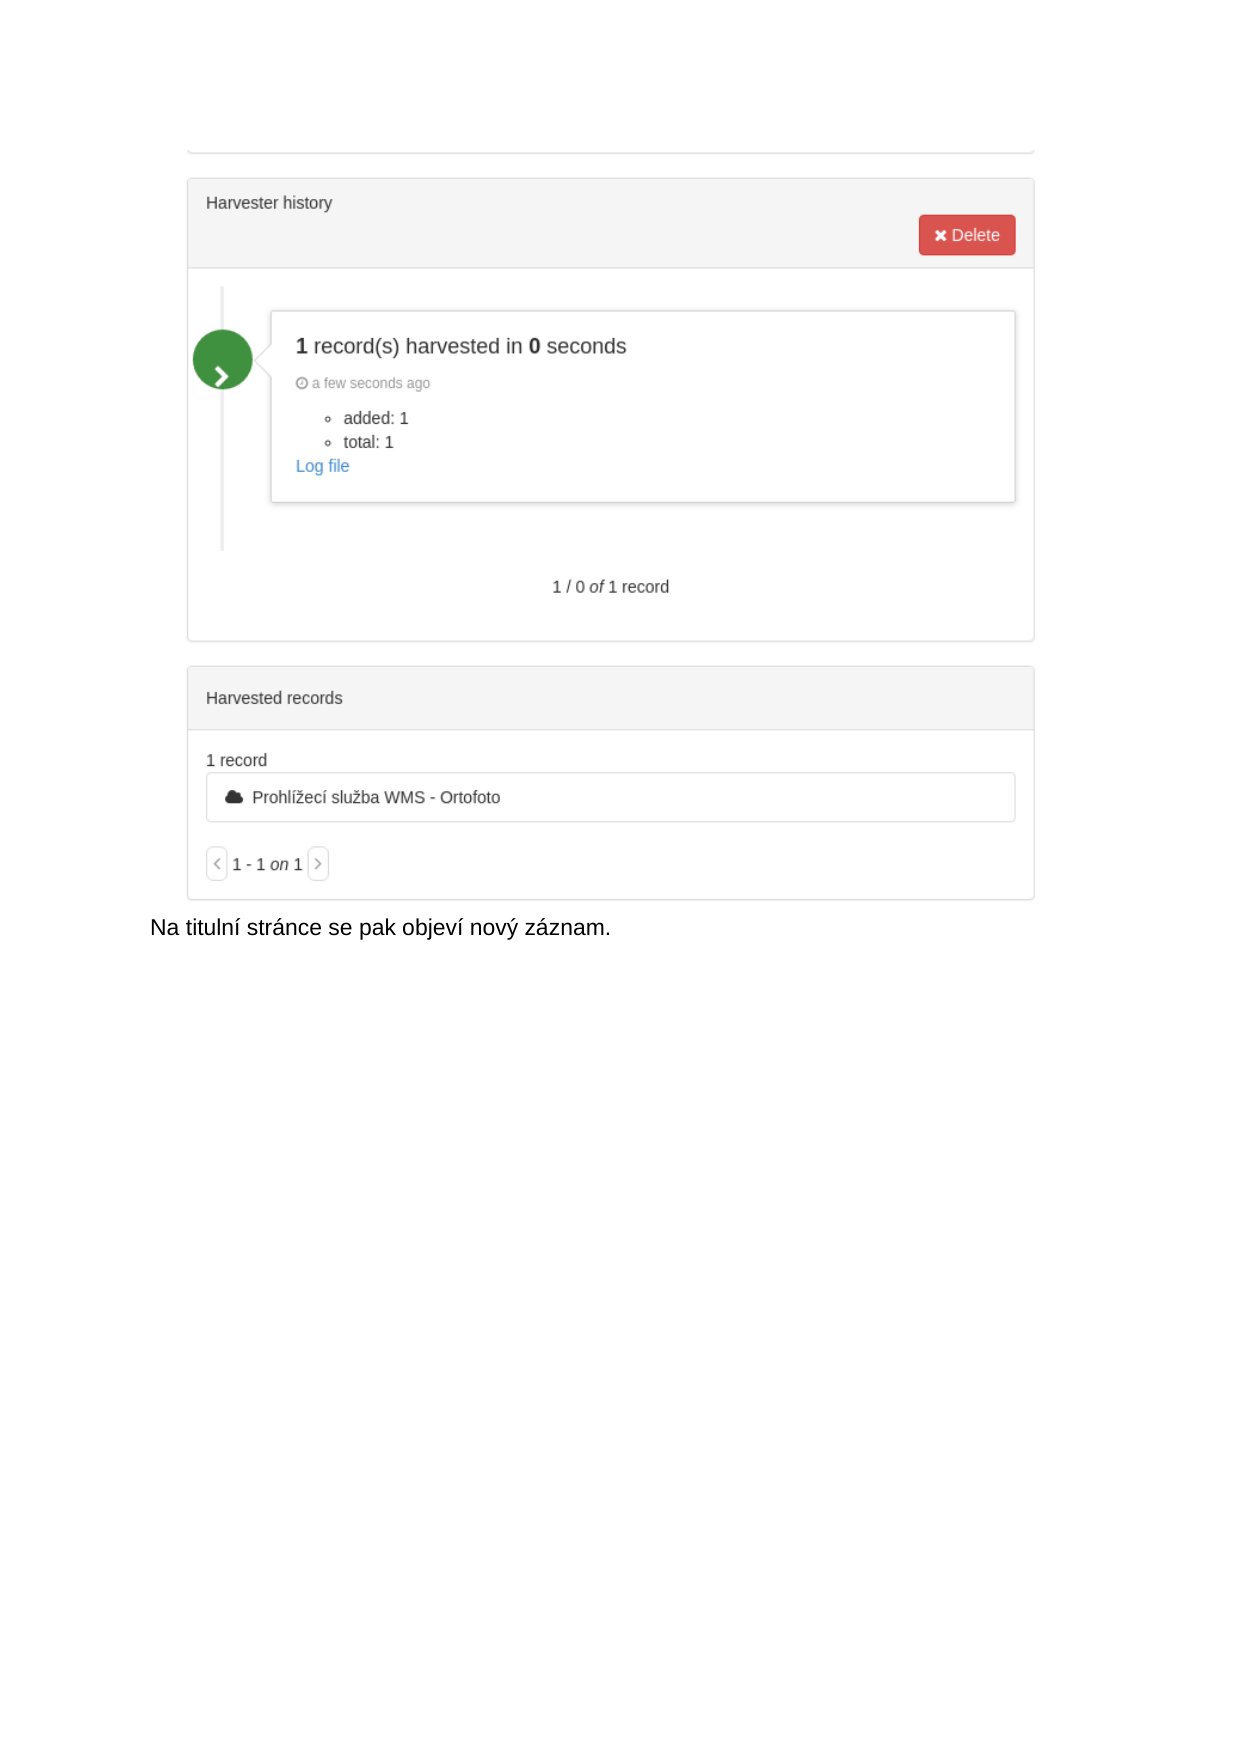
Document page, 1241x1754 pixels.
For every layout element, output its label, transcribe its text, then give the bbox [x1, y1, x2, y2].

picture [150, 150, 1091, 911]
text Na titulní stránce se pak objeví nový záznam. [150, 914, 1090, 941]
